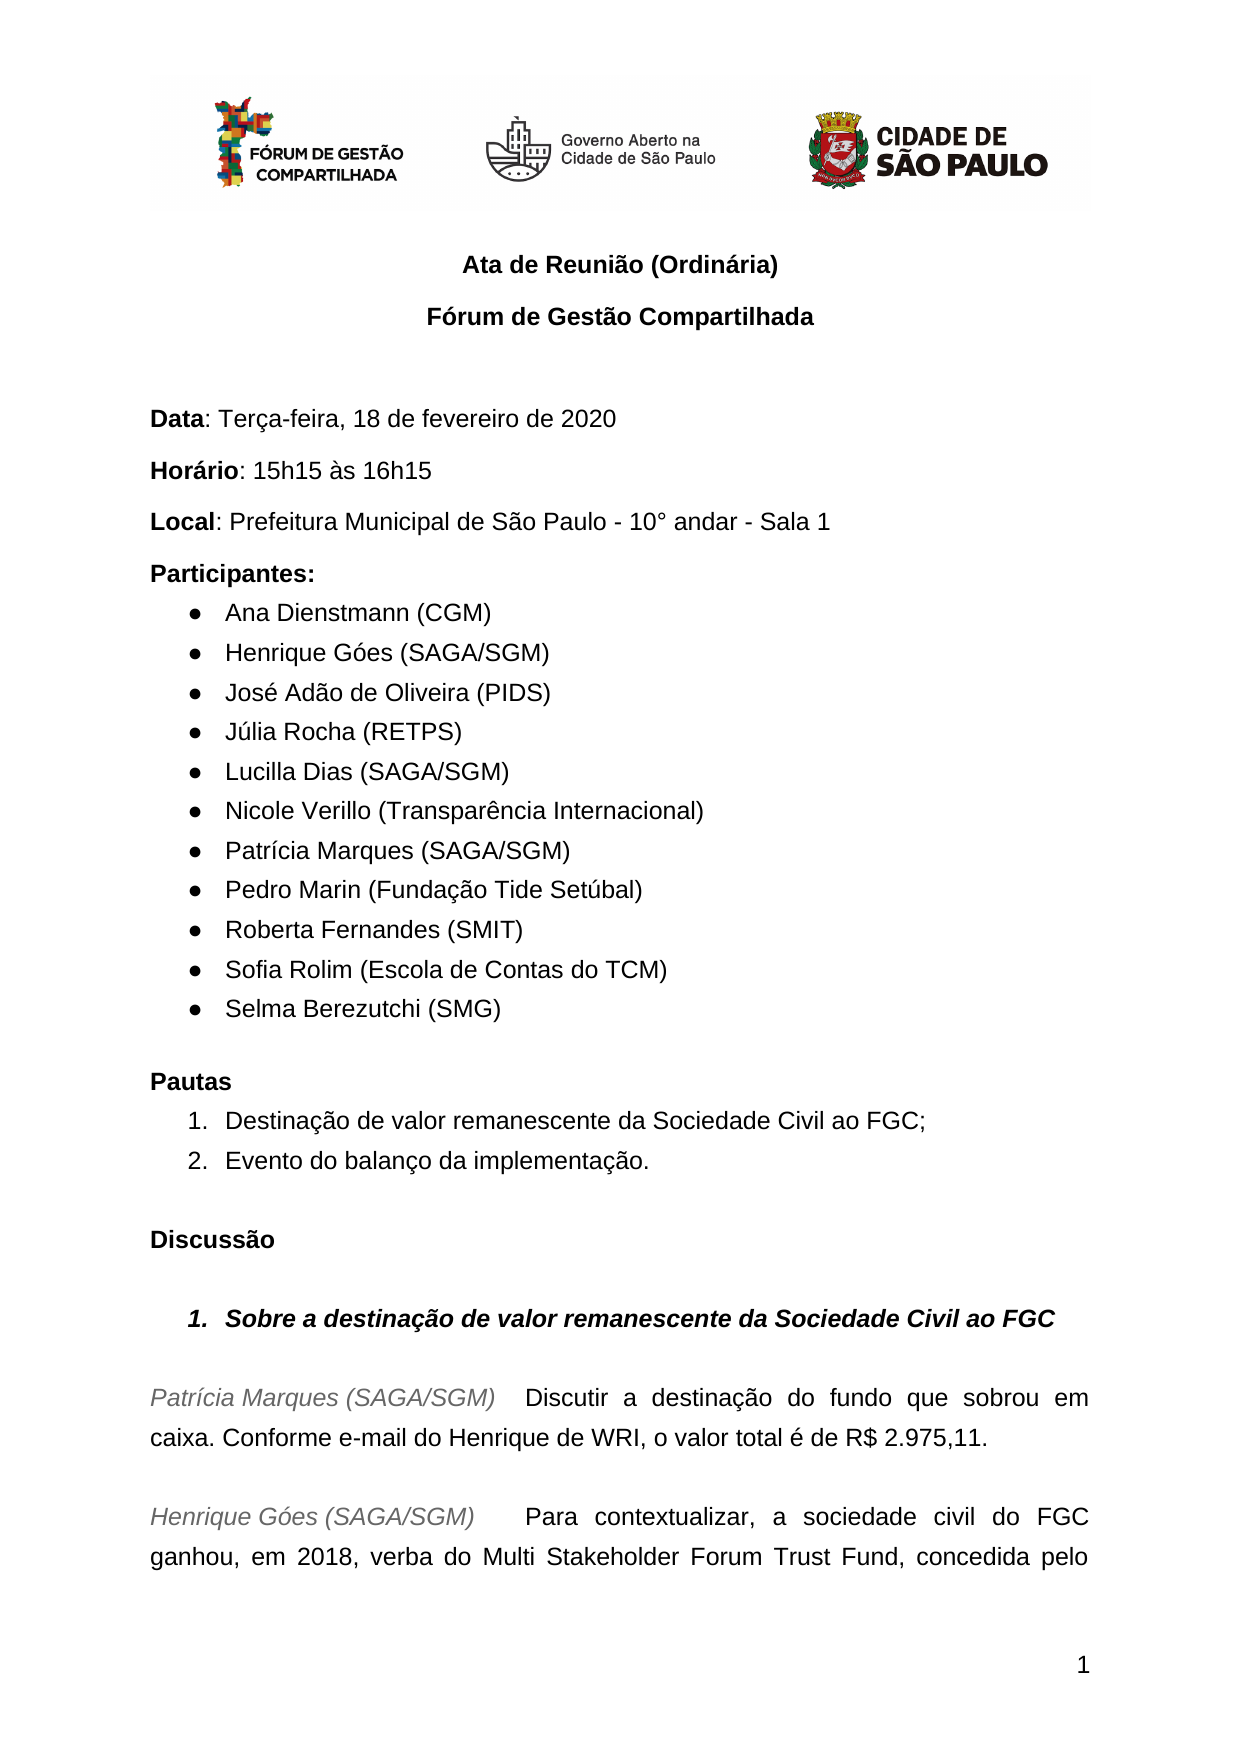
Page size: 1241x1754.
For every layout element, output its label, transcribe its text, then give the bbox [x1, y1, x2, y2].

list Selma Berezutchi (SMG) [187, 994, 1090, 1023]
text Ata de Reunião (Ordinária) [150, 250, 1090, 279]
text Participantes: [150, 559, 1090, 587]
text Discussão [150, 1225, 1090, 1254]
text Data: Terça-feira, 18 de fevereiro de 2020 [150, 404, 1090, 433]
text Henrique Góes (SAGA/SGM) Para contextualizar, a sociedade civil do FGC ganhou, em 2018, verba do Multi Stakeholder Forum Trust Fund, concedida pelo [150, 1502, 1090, 1571]
list Destinação de valor remanescente da Sociedade Civil ao FGC; [187, 1106, 1090, 1135]
list Patrícia Marques (SAGA/SGM) [187, 836, 1090, 864]
text Pautas [150, 1067, 1090, 1096]
text Patrícia Marques (SAGA/SGM) Discutir a destinação do fundo que sobrou em caixa. Conforme e-mail do Henrique de WRI, o valor total é de R$ 2.975,11. [150, 1383, 1090, 1452]
text Horário: 15h15 às 16h15 [150, 456, 1090, 484]
list Júlia Rocha (RETPS) [187, 717, 1090, 746]
list Henrique Góes (SAGA/SGM) [187, 638, 1090, 667]
text Fórum de Gestão Compartilhada [150, 301, 1090, 330]
list Nicole Verillo (Transparência Internacional) [187, 796, 1090, 825]
list Roberta Fernandes (SMIT) [187, 915, 1090, 944]
list Sofia Rolim (Escola de Contas do TCM) [187, 954, 1090, 983]
list Ana Dienstmann (CGM) [187, 598, 1090, 627]
text Local: Prefeitura Municipal de São Paulo - 10° andar - Sala 1 [150, 507, 1090, 536]
picture [150, 75, 1091, 211]
list José Adão de Oliveira (PIDS) [187, 677, 1090, 706]
list Sobre a destinação de valor remanescente da Sociedade Civil ao FGC [187, 1304, 1090, 1333]
list Lucilla Dias (SAGA/SGM) [187, 757, 1090, 785]
list Pedro Marin (Fundação Tide Setúbal) [187, 875, 1090, 904]
list Evento do balanço da implementação. [187, 1146, 1090, 1175]
